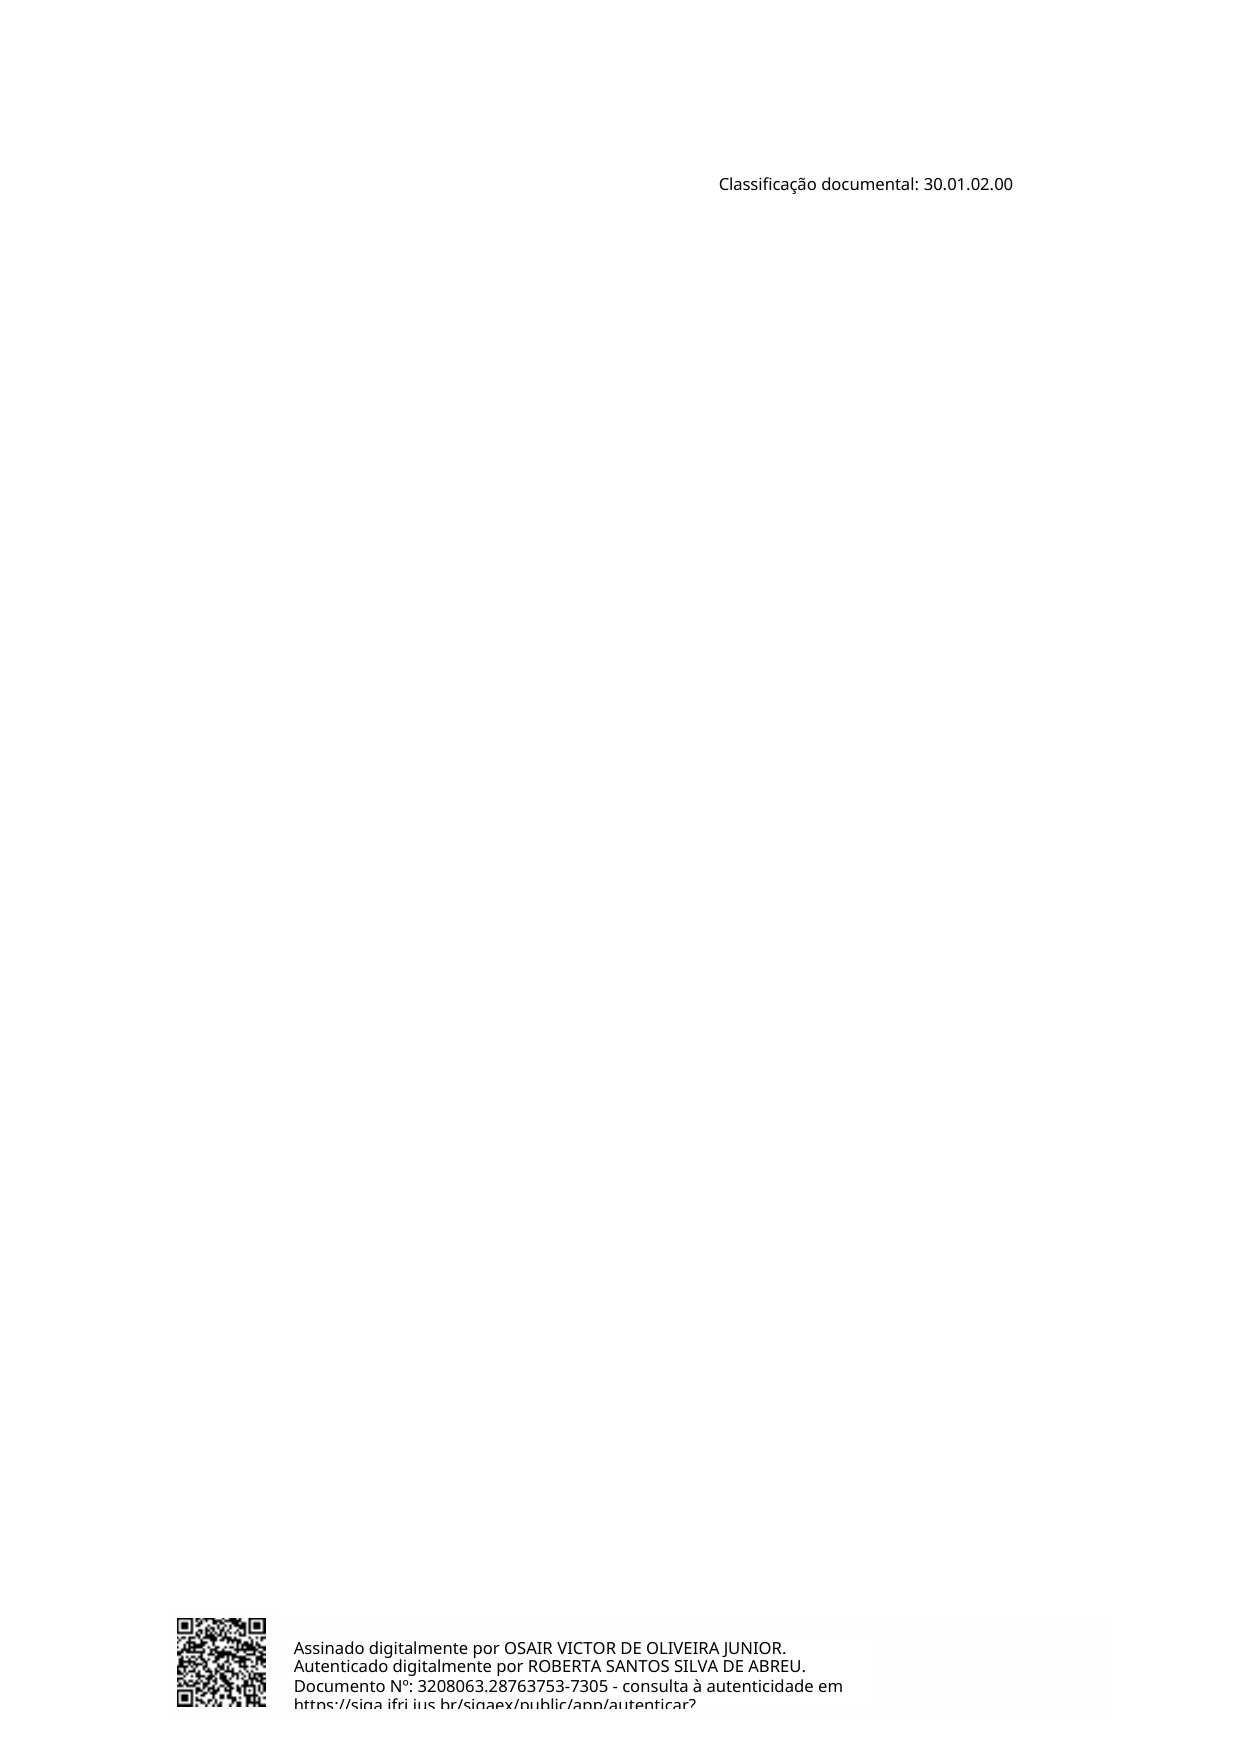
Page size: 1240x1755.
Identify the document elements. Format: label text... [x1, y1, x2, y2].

text Classificação documental: 30.01.02.00 [718, 173, 1227, 195]
